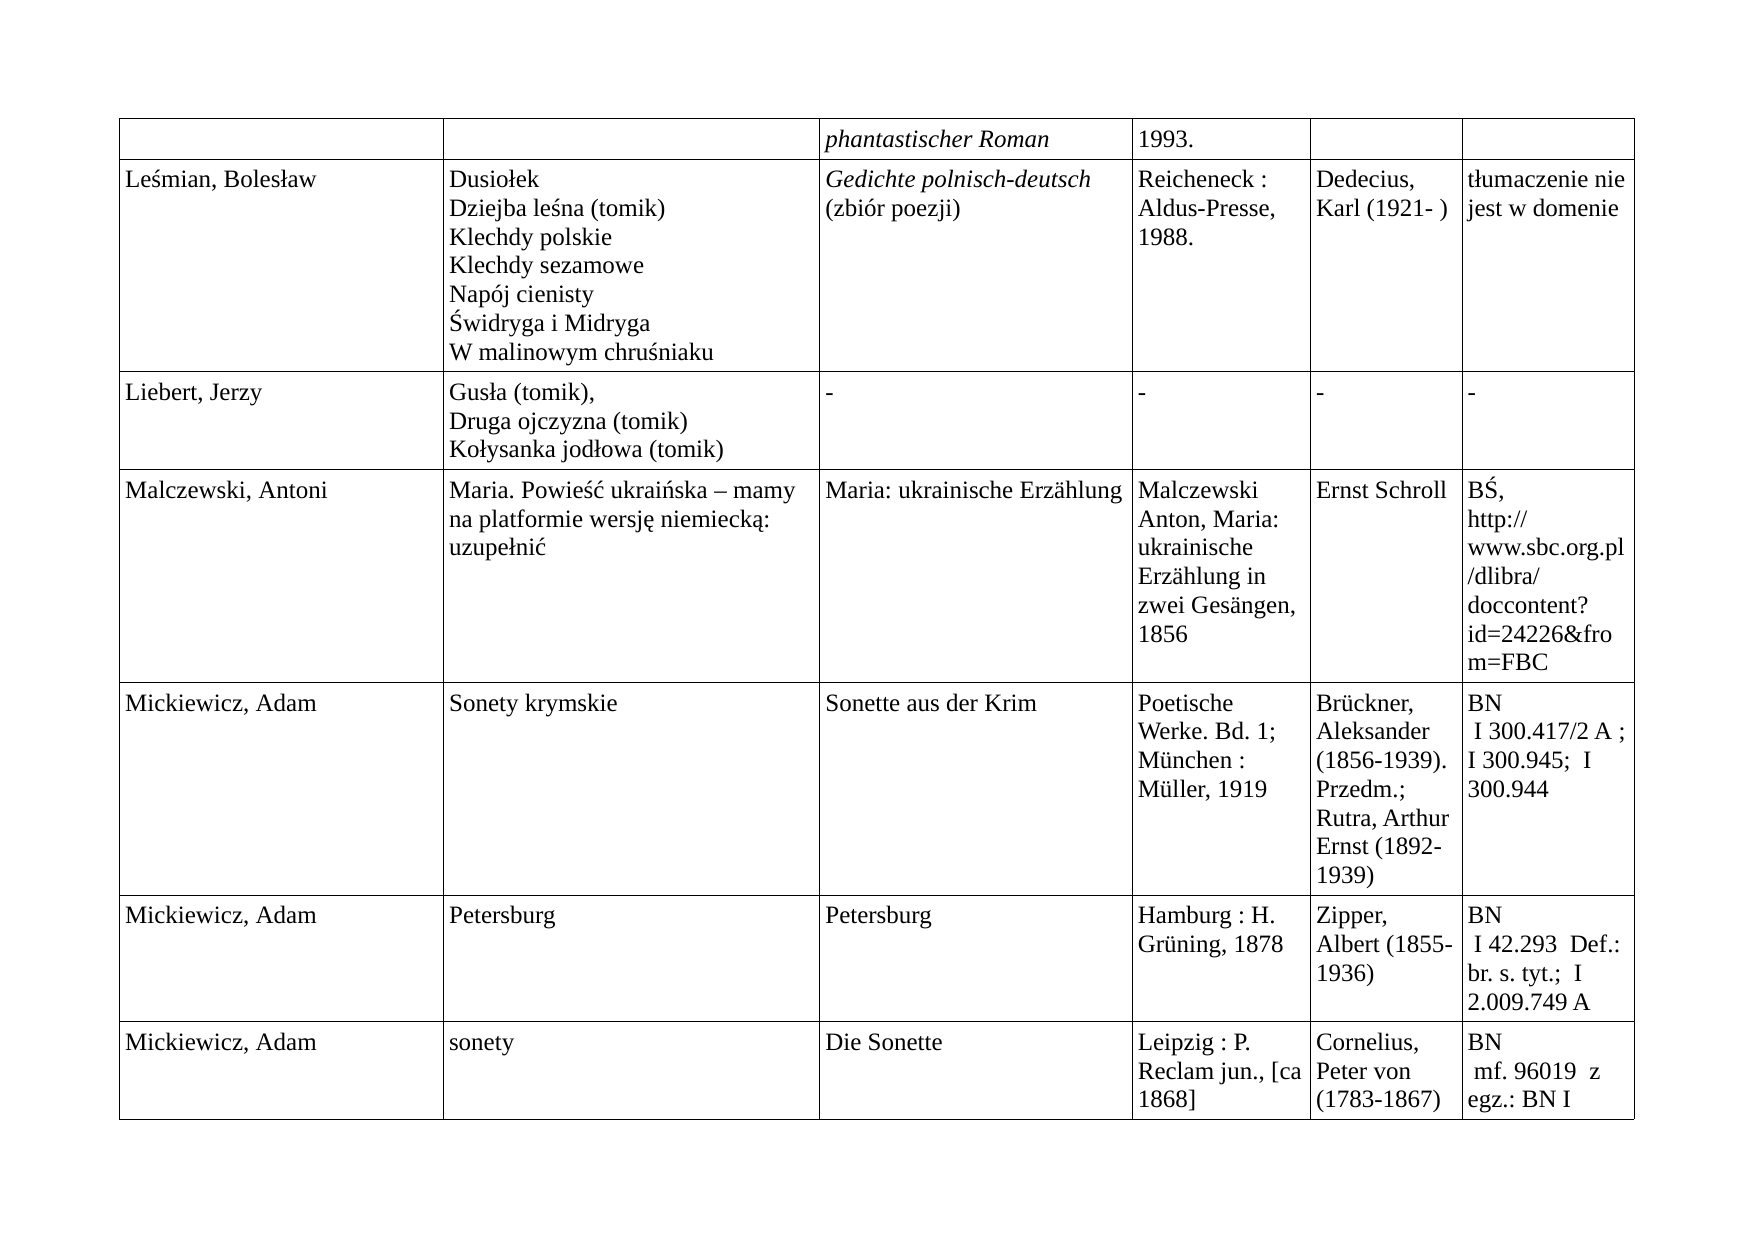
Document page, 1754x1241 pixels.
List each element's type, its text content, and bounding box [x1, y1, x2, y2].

table_cell Mickiewicz, Adam [120, 896, 443, 1021]
table_cell Mickiewicz, Adam [120, 1022, 443, 1119]
table_cell Dedecius, Karl (1921- ) [1311, 160, 1462, 371]
table_cell Cornelius, Peter von (1783-1867) [1311, 1022, 1462, 1119]
table_cell Maria. Powieść ukraińska – mamy na platformie wersję niemiecką: uzupełnić [444, 470, 819, 682]
table_cell - [1463, 372, 1634, 469]
table_cell Petersburg [444, 896, 819, 1021]
table_cell Ernst Schroll [1311, 470, 1462, 682]
table_cell Malczewski Anton, Maria: ukrainische Erzählung in zwei Gesängen, 1856 [1133, 470, 1310, 682]
table_cell [120, 119, 443, 158]
table_cell [1463, 119, 1634, 158]
table_cell Gusła (tomik), Druga ojczyzna (tomik) Kołysanka jodłowa (tomik) [444, 372, 819, 469]
table_cell - [1311, 372, 1462, 469]
table_cell Sonette aus der Krim [820, 683, 1132, 895]
table_cell - [820, 372, 1132, 469]
table_cell [1311, 119, 1462, 158]
table_cell Mickiewicz, Adam [120, 683, 443, 895]
table_cell Zipper, Albert (1855-1936) [1311, 896, 1462, 1021]
table_cell Liebert, Jerzy [120, 372, 443, 469]
table_cell Poetische Werke. Bd. 1; München : Müller, 1919 [1133, 683, 1310, 895]
table_cell Leipzig : P. Reclam jun., [ca 1868] [1133, 1022, 1310, 1119]
table_cell Die Sonette [820, 1022, 1132, 1119]
table_cell [444, 119, 819, 158]
table_cell BN I 300.417/2 A ; I 300.945; I 300.944 [1463, 683, 1634, 895]
table_cell sonety [444, 1022, 819, 1119]
table_cell BN I 42.293 Def.: br. s. tyt.; I 2.009.749 A [1463, 896, 1634, 1021]
table_cell - [1133, 372, 1310, 469]
table_cell BŚ, http://www.sbc.org.pl/dlibra/doccontent?id=24226&from=FBC [1463, 470, 1634, 682]
table_cell Gedichte polnisch-deutsch (zbiór poezji) [820, 160, 1132, 371]
table_cell Sonety krymskie [444, 683, 819, 895]
table_cell Leśmian, Bolesław [120, 160, 443, 371]
table_cell tłumaczenie nie jest w domenie [1463, 160, 1634, 371]
table_cell Maria: ukrainische Erzählung [820, 470, 1132, 682]
table_cell Malczewski, Antoni [120, 470, 443, 682]
table_cell Reicheneck : Aldus-Presse, 1988. [1133, 160, 1310, 371]
table_cell Petersburg [820, 896, 1132, 1021]
table_cell BN mf. 96019 z egz.: BN I [1463, 1022, 1634, 1119]
table_cell 1993. [1133, 119, 1310, 158]
table_cell Dusiołek Dziejba leśna (tomik) Klechdy polskie Klechdy sezamowe Napój cienisty Świdryga i Midryga W malinowym chruśniaku [444, 160, 819, 371]
table_cell Hamburg : H. Grüning, 1878 [1133, 896, 1310, 1021]
table_cell phantastischer Roman [820, 119, 1132, 158]
table_cell Brückner, Aleksander (1856-1939). Przedm.; Rutra, Arthur Ernst (1892-1939) [1311, 683, 1462, 895]
